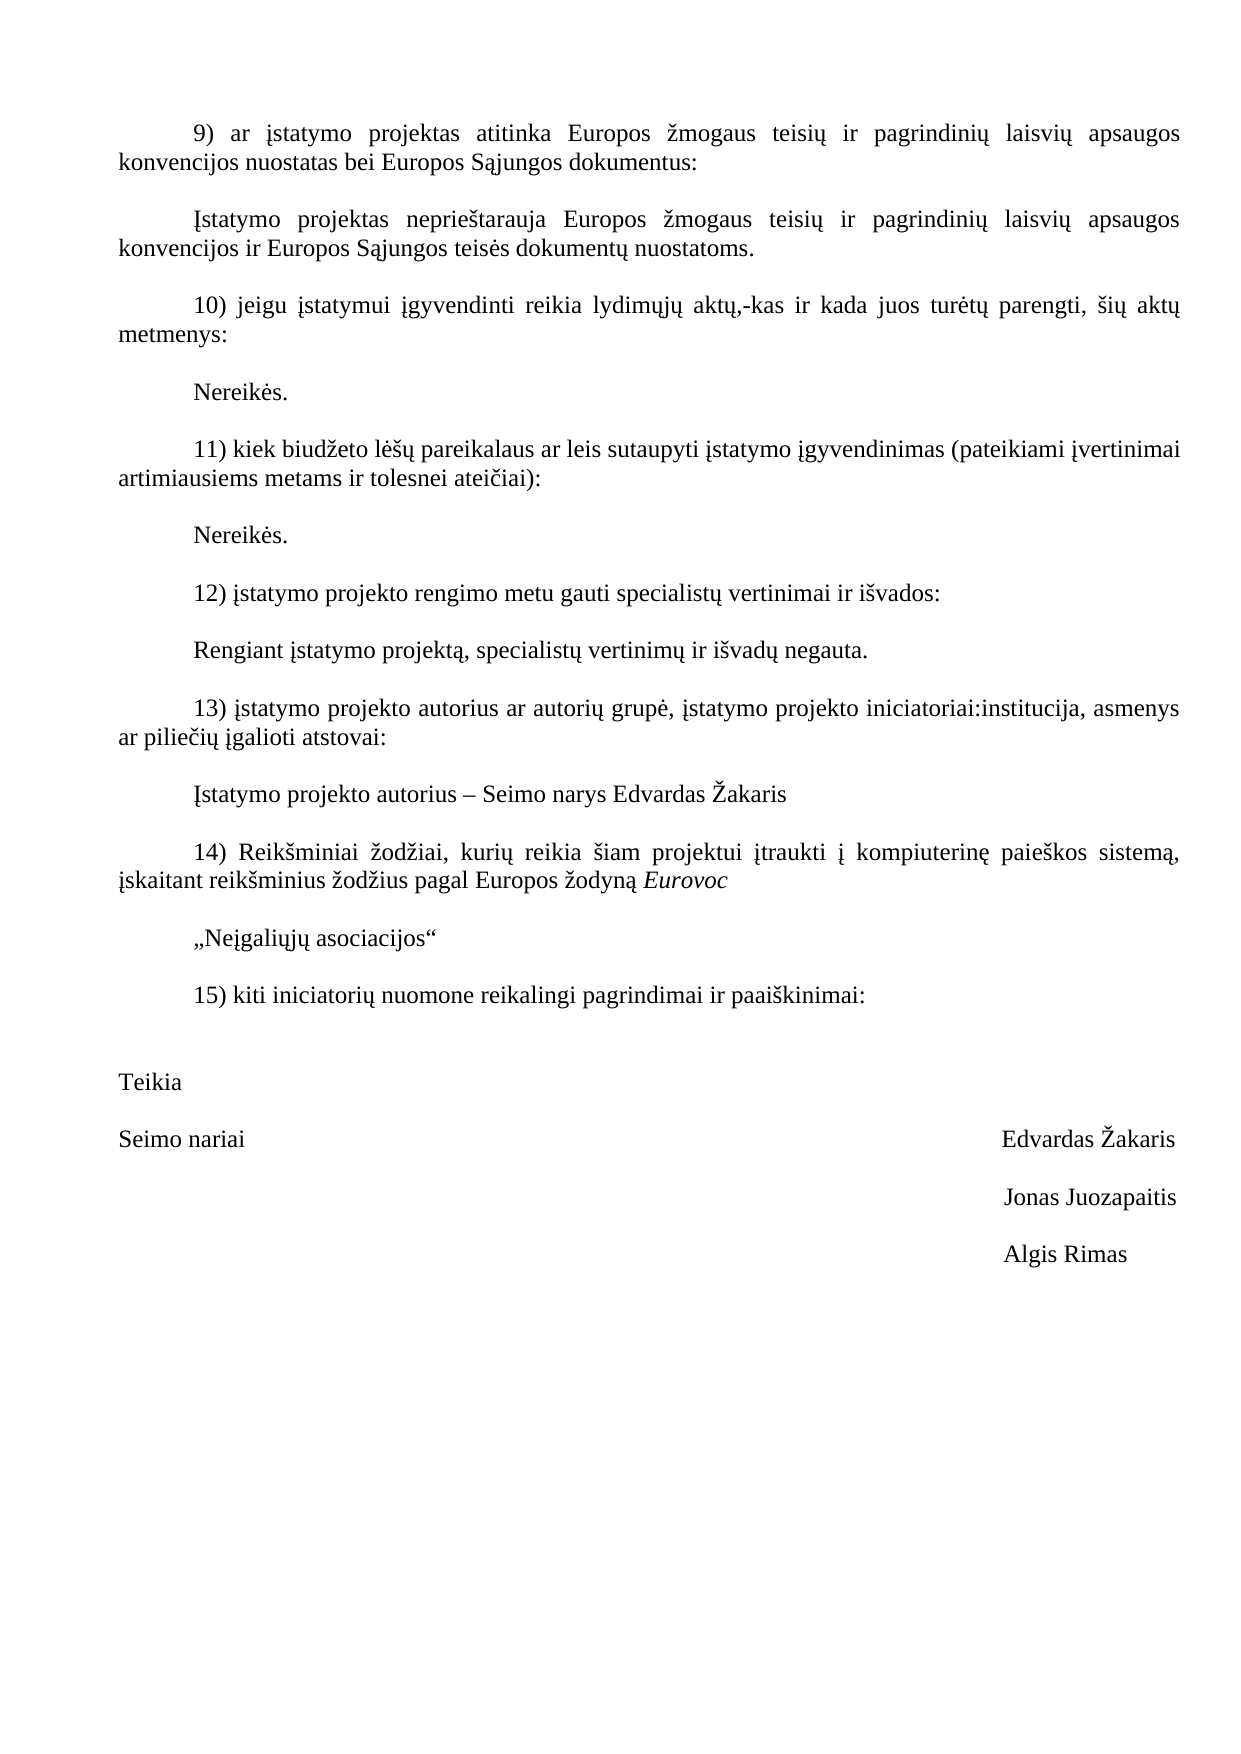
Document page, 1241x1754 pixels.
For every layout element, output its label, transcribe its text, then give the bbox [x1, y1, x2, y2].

subtitle Teikia [118, 1067, 1181, 1096]
text 10) jeigu įstatymui įgyvendinti reikia lydimųjų aktų,-kas ir kada juos turėtų parengti, šių aktų metmenys: [118, 291, 1181, 348]
text Rengiant įstatymo projektą, specialistų vertinimų ir išvadų negauta. [118, 636, 1181, 664]
text Įstatymo projekto autorius – Seimo narys Edvardas Žakaris [118, 779, 1181, 808]
text 13) įstatymo projekto autorius ar autorių grupė, įstatymo projekto iniciatoriai:institucija, asmenys ar piliečių įgalioti atstovai: [118, 693, 1181, 751]
text 15) kiti iniciatorių nuomone reikalingi pagrindimai ir paaiškinimai: [118, 981, 1181, 1009]
text Įstatymo projektas neprieštarauja Europos žmogaus teisių ir pagrindinių laisvių apsaugos konvencijos ir Europos Sąjungos teisės dokumentų nuostatoms. [118, 204, 1181, 262]
text 12) įstatymo projekto rengimo metu gauti specialistų vertinimai ir išvados: [118, 578, 1181, 607]
text Nereikės. [118, 377, 1181, 406]
text Jonas Juozapaitis [118, 1182, 1181, 1211]
text Nereikės. [118, 521, 1181, 549]
text 14) Reikšminiai žodžiai, kurių reikia šiam projektui įtraukti į kompiuterinę paieškos sistemą, įskaitant reikšminius žodžius pagal Europos žodyną Eurovoc [118, 837, 1181, 894]
text Algis Rimas [118, 1239, 1181, 1268]
text 9) ar įstatymo projektas atitinka Europos žmogaus teisių ir pagrindinių laisvių apsaugos konvencijos nuostatas bei Europos Sąjungos dokumentus: [118, 118, 1181, 176]
text 11) kiek biudžeto lėšų pareikalaus ar leis sutaupyti įstatymo įgyvendinimas (pateikiami įvertinimai artimiausiems metams ir tolesnei ateičiai): [118, 434, 1181, 492]
text Seimo nariai Edvardas Žakaris [118, 1124, 1181, 1153]
text „Neįgaliųjų asociacijos“ [118, 923, 1181, 952]
